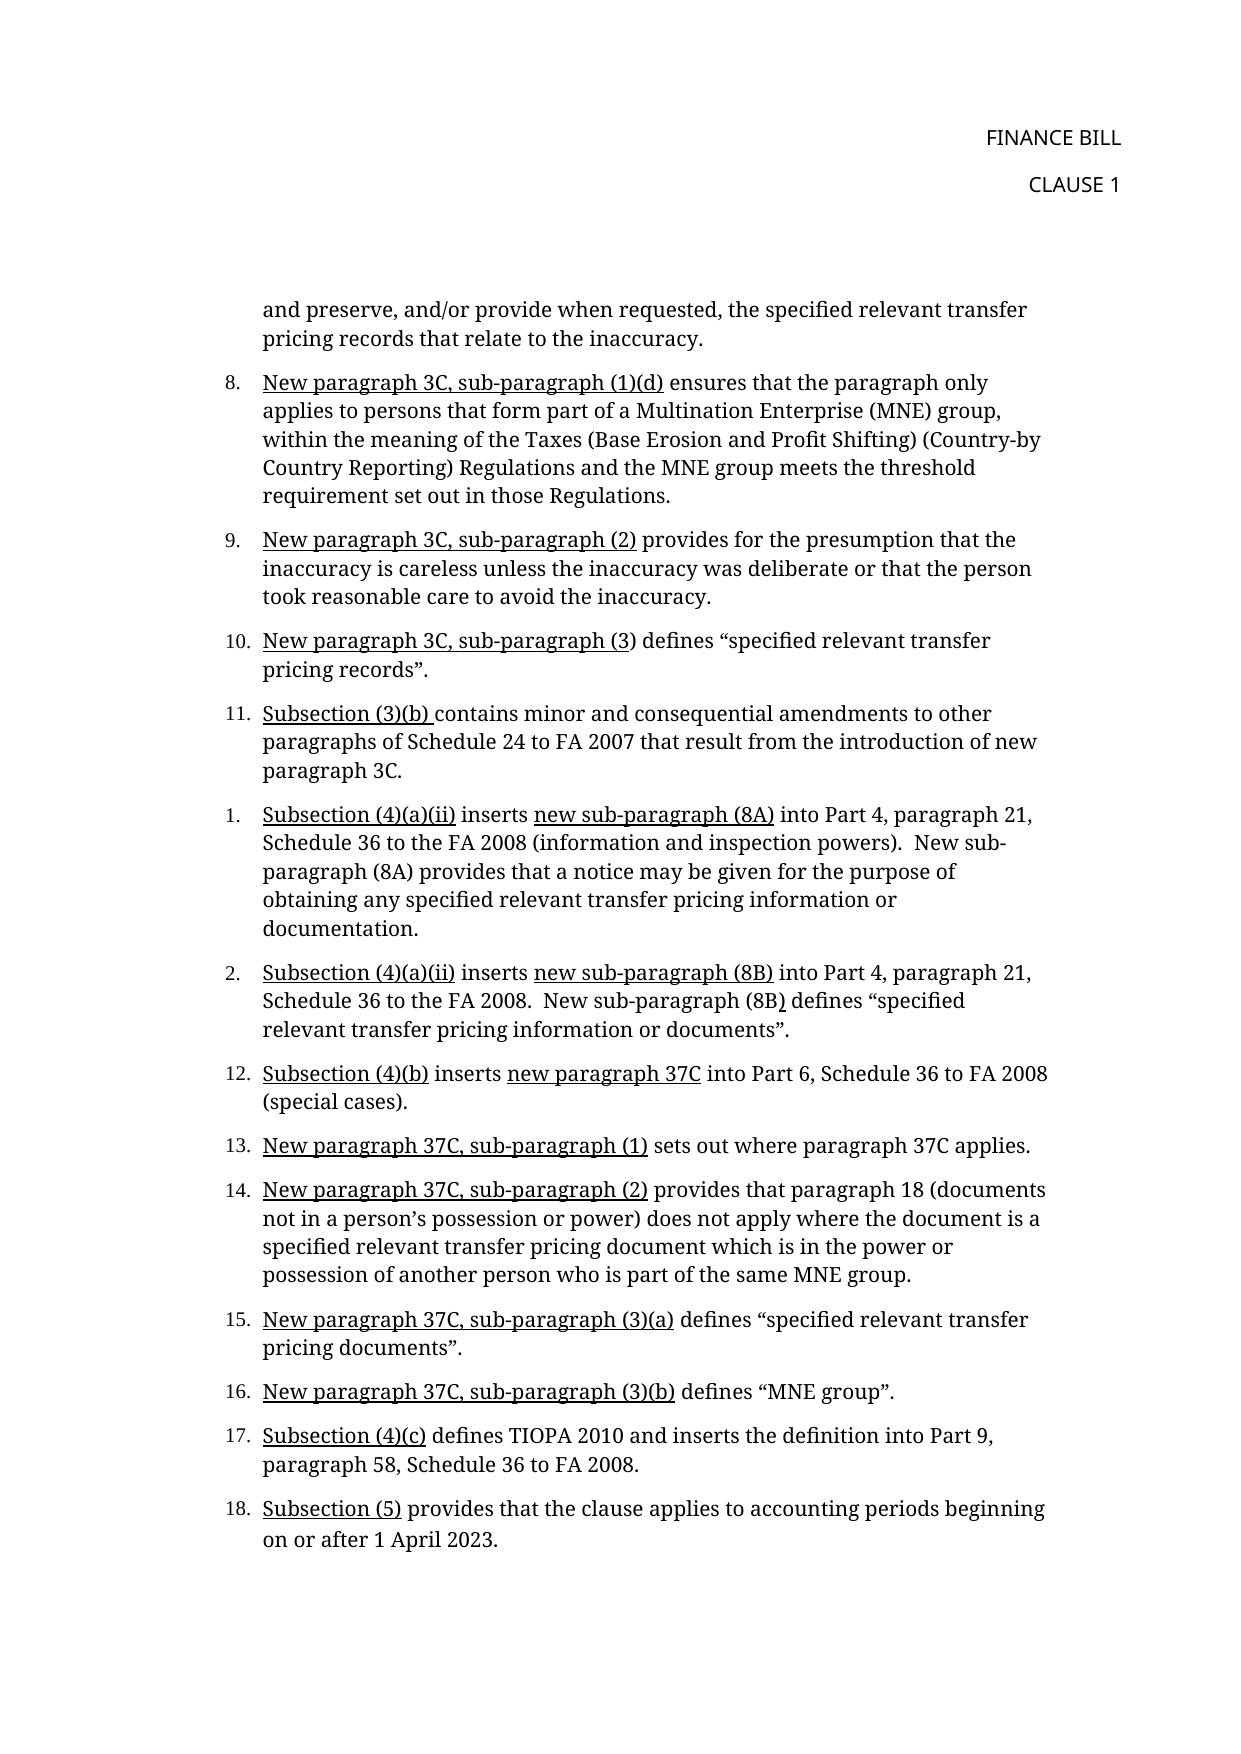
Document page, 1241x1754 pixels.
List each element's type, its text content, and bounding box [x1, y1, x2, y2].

list and preserve, and/or provide when requested, the specified relevant transfer pricing records that relate to the inaccuracy. [225, 295, 1053, 352]
list New paragraph 37C, sub-paragraph (3)(b) defines “MNE group”. [225, 1377, 1053, 1406]
list New paragraph 37C, sub-paragraph (3)(a) defines “specified relevant transfer pricing documents”. [225, 1305, 1053, 1362]
list Subsection (4)(a)(ii) inserts new sub-paragraph (8A) into Part 4, paragraph 21, Schedule 36 to the FA 2008 (information and inspection powers). New sub-paragraph (8A) provides that a notice may be given for the purpose of obtaining any specified relevant transfer pricing information or documentation. [225, 800, 1053, 942]
list Subsection (4)(a)(ii) inserts new sub-paragraph (8B) into Part 4, paragraph 21, Schedule 36 to the FA 2008. New sub-paragraph (8B) defines “specified relevant transfer pricing information or documents”. [225, 958, 1053, 1043]
list Subsection (5) provides that the clause applies to accounting periods beginning on or after 1 April 2023. [225, 1494, 1053, 1556]
list Subsection (4)(b) inserts new paragraph 37C into Part 6, Schedule 36 to FA 2008 (special cases). [225, 1059, 1053, 1116]
list Subsection (4)(c) defines TIOPA 2010 and inserts the definition into Part 9, paragraph 58, Schedule 36 to FA 2008. [225, 1421, 1053, 1478]
list New paragraph 37C, sub-paragraph (1) sets out where paragraph 37C applies. [225, 1131, 1053, 1160]
list New paragraph 3C, sub-paragraph (3) defines “specified relevant transfer pricing records”. [225, 627, 1053, 683]
list New paragraph 3C, sub-paragraph (1)(d) ensures that the paragraph only applies to persons that form part of a Multination Enterprise (MNE) group, within the meaning of the Taxes (Base Erosion and Profit Shifting) (Country-by Country Reporting) Regulations and the MNE group meets the threshold requirement set out in those Regulations. [225, 368, 1053, 510]
list New paragraph 3C, sub-paragraph (2) provides for the presumption that the inaccuracy is careless unless the inaccuracy was deliberate or that the person took reasonable care to avoid the inaccuracy. [225, 526, 1053, 611]
list Subsection (3)(b) contains minor and consequential amendments to other paragraphs of Schedule 24 to FA 2007 that result from the introduction of new paragraph 3C. [225, 699, 1053, 784]
list New paragraph 37C, sub-paragraph (2) provides that paragraph 18 (documents not in a person’s possession or power) does not apply where the document is a specified relevant transfer pricing document which is in the power or possession of another person who is part of the same MNE group. [225, 1175, 1053, 1289]
